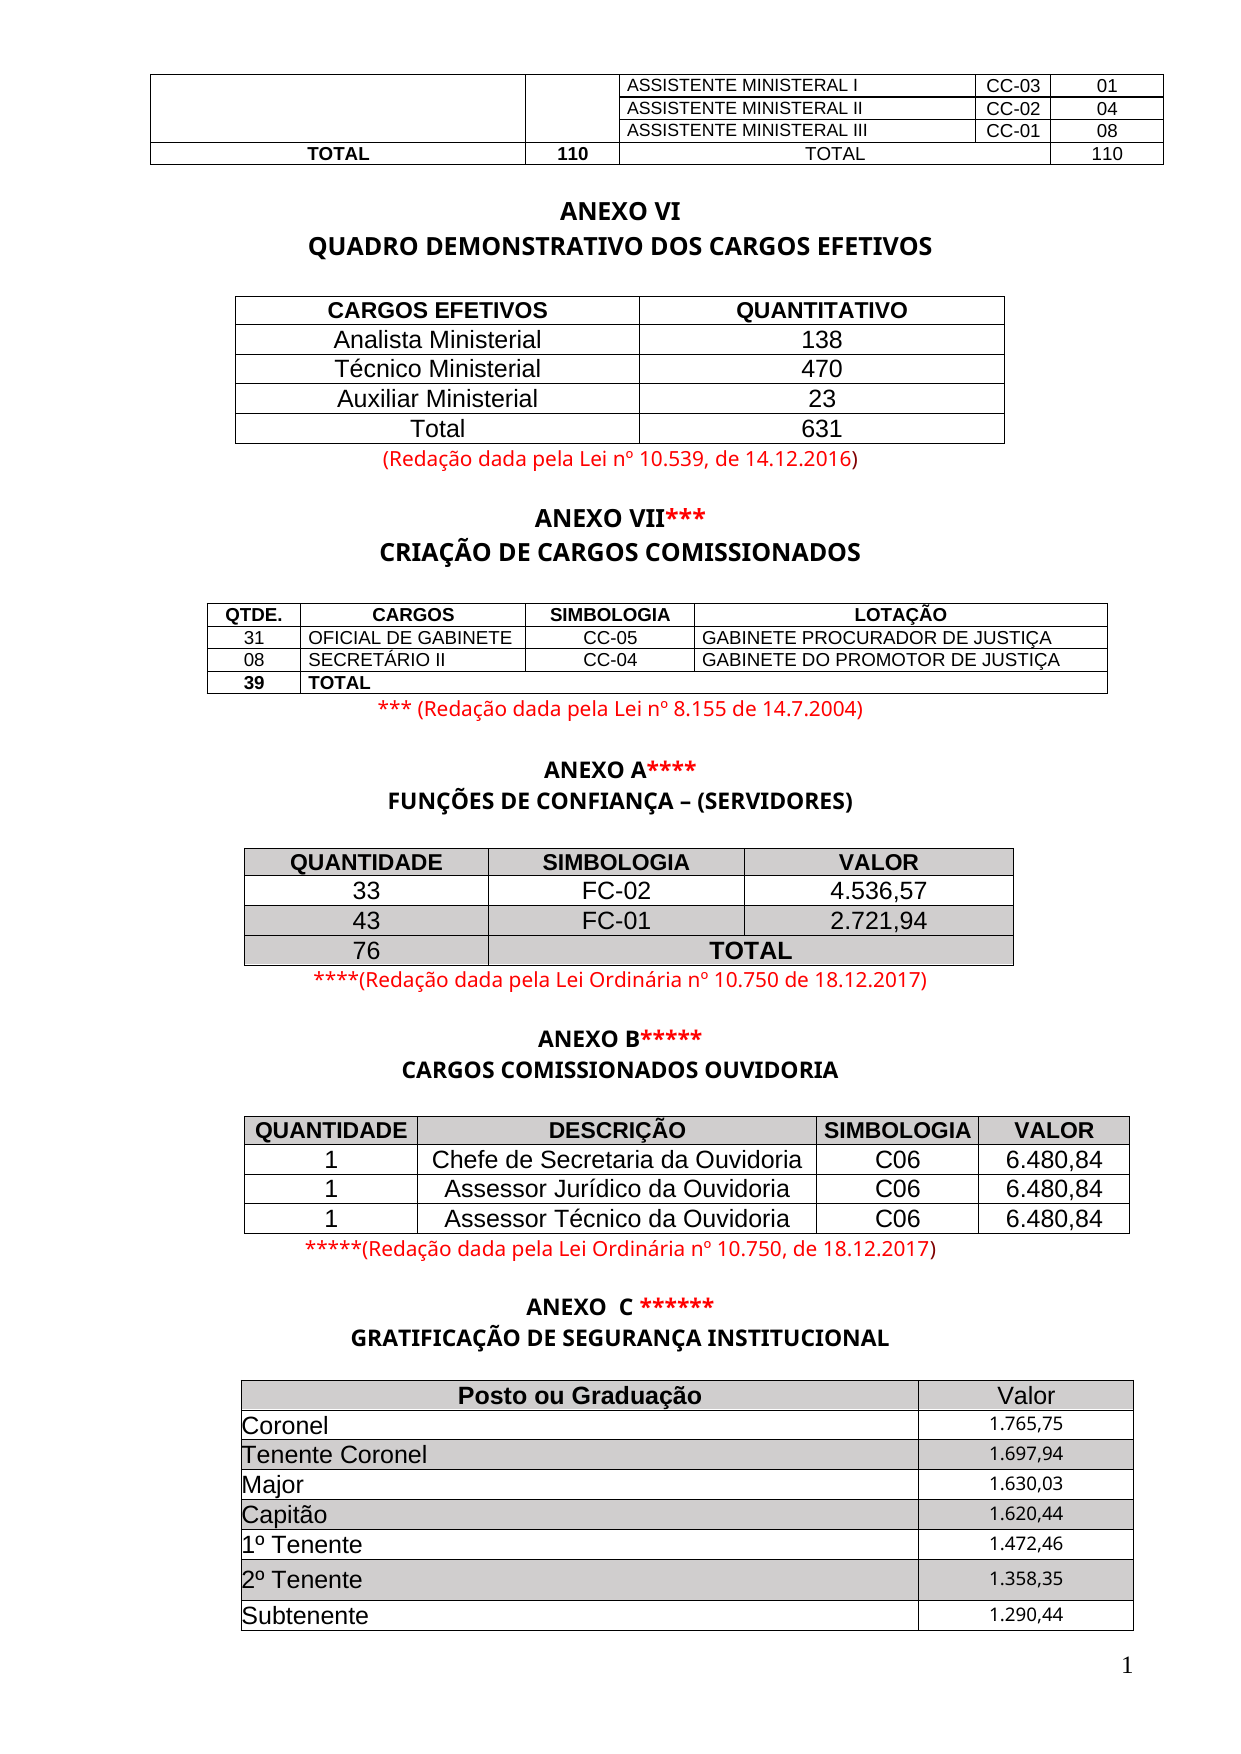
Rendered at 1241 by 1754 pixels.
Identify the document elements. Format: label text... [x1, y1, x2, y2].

text ANEXO C ****** [94, 1291, 1146, 1322]
table_cell Major [242, 1470, 918, 1499]
table_header VALOR [979, 1117, 1129, 1144]
text (Redação dada pela Lei nº 10.539, de 14.12.2016) [94, 444, 1146, 472]
table_cell CC-01 [976, 120, 1050, 142]
table_cell 2.721,94 [745, 906, 1013, 935]
text ANEXO VII*** [94, 501, 1146, 535]
table_cell [526, 75, 619, 142]
subtitle ANEXO A**** [94, 754, 1146, 785]
table_cell TOTAL [620, 143, 1050, 164]
table_cell 1.620,44 [919, 1500, 1133, 1529]
table_cell 470 [640, 355, 1004, 383]
table_header CARGOS [301, 604, 525, 626]
table_cell Analista Ministerial [236, 325, 639, 353]
table_header DESCRIÇÃO [418, 1117, 816, 1144]
table_cell 1 [245, 1175, 417, 1203]
table_cell Capitão [242, 1500, 918, 1529]
table_cell TOTAL [489, 936, 1013, 964]
table_cell 6.480,84 [979, 1145, 1129, 1173]
table_header SIMBOLOGIA [526, 604, 694, 626]
table_cell 6.480,84 [979, 1204, 1129, 1233]
table_cell 1.290,44 [919, 1601, 1133, 1629]
table_cell 04 [1051, 98, 1163, 119]
table_cell GABINETE DO PROMOTOR DE JUSTIÇA [695, 649, 1107, 671]
table_cell CC-02 [976, 98, 1050, 119]
table_cell 1.472,46 [919, 1530, 1133, 1558]
table_cell FC-02 [489, 876, 744, 905]
table_header Valor [919, 1381, 1133, 1409]
table_cell SECRETÁRIO II [301, 649, 525, 671]
text CRIAÇÃO DE CARGOS COMISSIONADOS [94, 535, 1146, 569]
table_cell 1.765,75 [919, 1411, 1133, 1439]
table_cell 1 [245, 1204, 417, 1233]
table_cell 33 [245, 876, 488, 905]
table_cell 31 [208, 627, 300, 648]
table_header LOTAÇÃO [695, 604, 1107, 626]
table_header CARGOS EFETIVOS [236, 297, 639, 324]
table_cell TOTAL [151, 143, 525, 164]
table_cell 08 [1051, 120, 1163, 142]
table_cell 23 [640, 384, 1004, 413]
table_cell 1 [245, 1145, 417, 1173]
table_header VALOR [745, 849, 1013, 875]
table_cell [151, 75, 525, 142]
text ****(Redação dada pela Lei Ordinária nº 10.750 de 18.12.2017) [94, 966, 1146, 994]
table_cell GABINETE PROCURADOR DE JUSTIÇA [695, 627, 1107, 648]
table_cell 76 [245, 936, 488, 964]
table_header Posto ou Graduação [242, 1381, 918, 1409]
text *****(Redação dada pela Lei Ordinária nº 10.750, de 18.12.2017) [94, 1234, 1146, 1262]
table_cell 110 [526, 143, 619, 164]
table_cell 1.358,35 [919, 1560, 1133, 1600]
table_cell OFICIAL DE GABINETE [301, 627, 525, 648]
table_cell Assessor Jurídico da Ouvidoria [418, 1175, 816, 1203]
table_cell CC-03 [976, 75, 1050, 96]
text GRATIFICAÇÃO DE SEGURANÇA INSTITUCIONAL [94, 1322, 1146, 1353]
text *** (Redação dada pela Lei nº 8.155 de 14.7.2004) [94, 694, 1146, 723]
table_cell 1.697,94 [919, 1440, 1133, 1469]
table_cell Tenente Coronel [242, 1440, 918, 1469]
table_cell CC-05 [526, 627, 694, 648]
text ANEXO VI [94, 194, 1146, 228]
table_header QUANTIDADE [245, 1117, 417, 1144]
table_cell Subtenente [242, 1601, 918, 1629]
table_header QUANTITATIVO [640, 297, 1004, 324]
table_cell 08 [208, 649, 300, 671]
table_cell 6.480,84 [979, 1175, 1129, 1203]
table_cell 1º Tenente [242, 1530, 918, 1558]
table_cell CC-04 [526, 649, 694, 671]
table_cell 1.630,03 [919, 1470, 1133, 1499]
table_cell 2º Tenente [242, 1560, 918, 1600]
table_header SIMBOLOGIA [817, 1117, 978, 1144]
table_cell 4.536,57 [745, 876, 1013, 905]
table_cell ASSISTENTE MINISTERAL I [620, 75, 975, 96]
table_cell ASSISTENTE MINISTERAL III [620, 120, 975, 142]
table_header SIMBOLOGIA [489, 849, 744, 875]
table_cell Coronel [242, 1411, 918, 1439]
table_cell 43 [245, 906, 488, 935]
table_cell ASSISTENTE MINISTERAL II [620, 98, 975, 119]
table_cell C06 [817, 1145, 978, 1173]
table_header QTDE. [208, 604, 300, 626]
table_cell 110 [1051, 143, 1163, 164]
text FUNÇÕES DE CONFIANÇA – (SERVIDORES) [94, 785, 1146, 817]
table_cell 39 [208, 672, 300, 693]
subtitle ANEXO B***** [94, 1022, 1146, 1054]
table_cell C06 [817, 1204, 978, 1233]
table_cell 01 [1051, 75, 1163, 96]
table_header QUANTIDADE [245, 849, 488, 875]
table_cell Assessor Técnico da Ouvidoria [418, 1204, 816, 1233]
table_cell 631 [640, 414, 1004, 443]
table_cell 138 [640, 325, 1004, 353]
table_cell TOTAL [301, 672, 1107, 693]
table_cell FC-01 [489, 906, 744, 935]
text CARGOS COMISSIONADOS OUVIDORIA [94, 1054, 1146, 1085]
table_cell C06 [817, 1175, 978, 1203]
table_cell Técnico Ministerial [236, 355, 639, 383]
table_cell Auxiliar Ministerial [236, 384, 639, 413]
table_cell Total [236, 414, 639, 443]
table_cell Chefe de Secretaria da Ouvidoria [418, 1145, 816, 1173]
text QUADRO DEMONSTRATIVO DOS CARGOS EFETIVOS [94, 228, 1146, 262]
